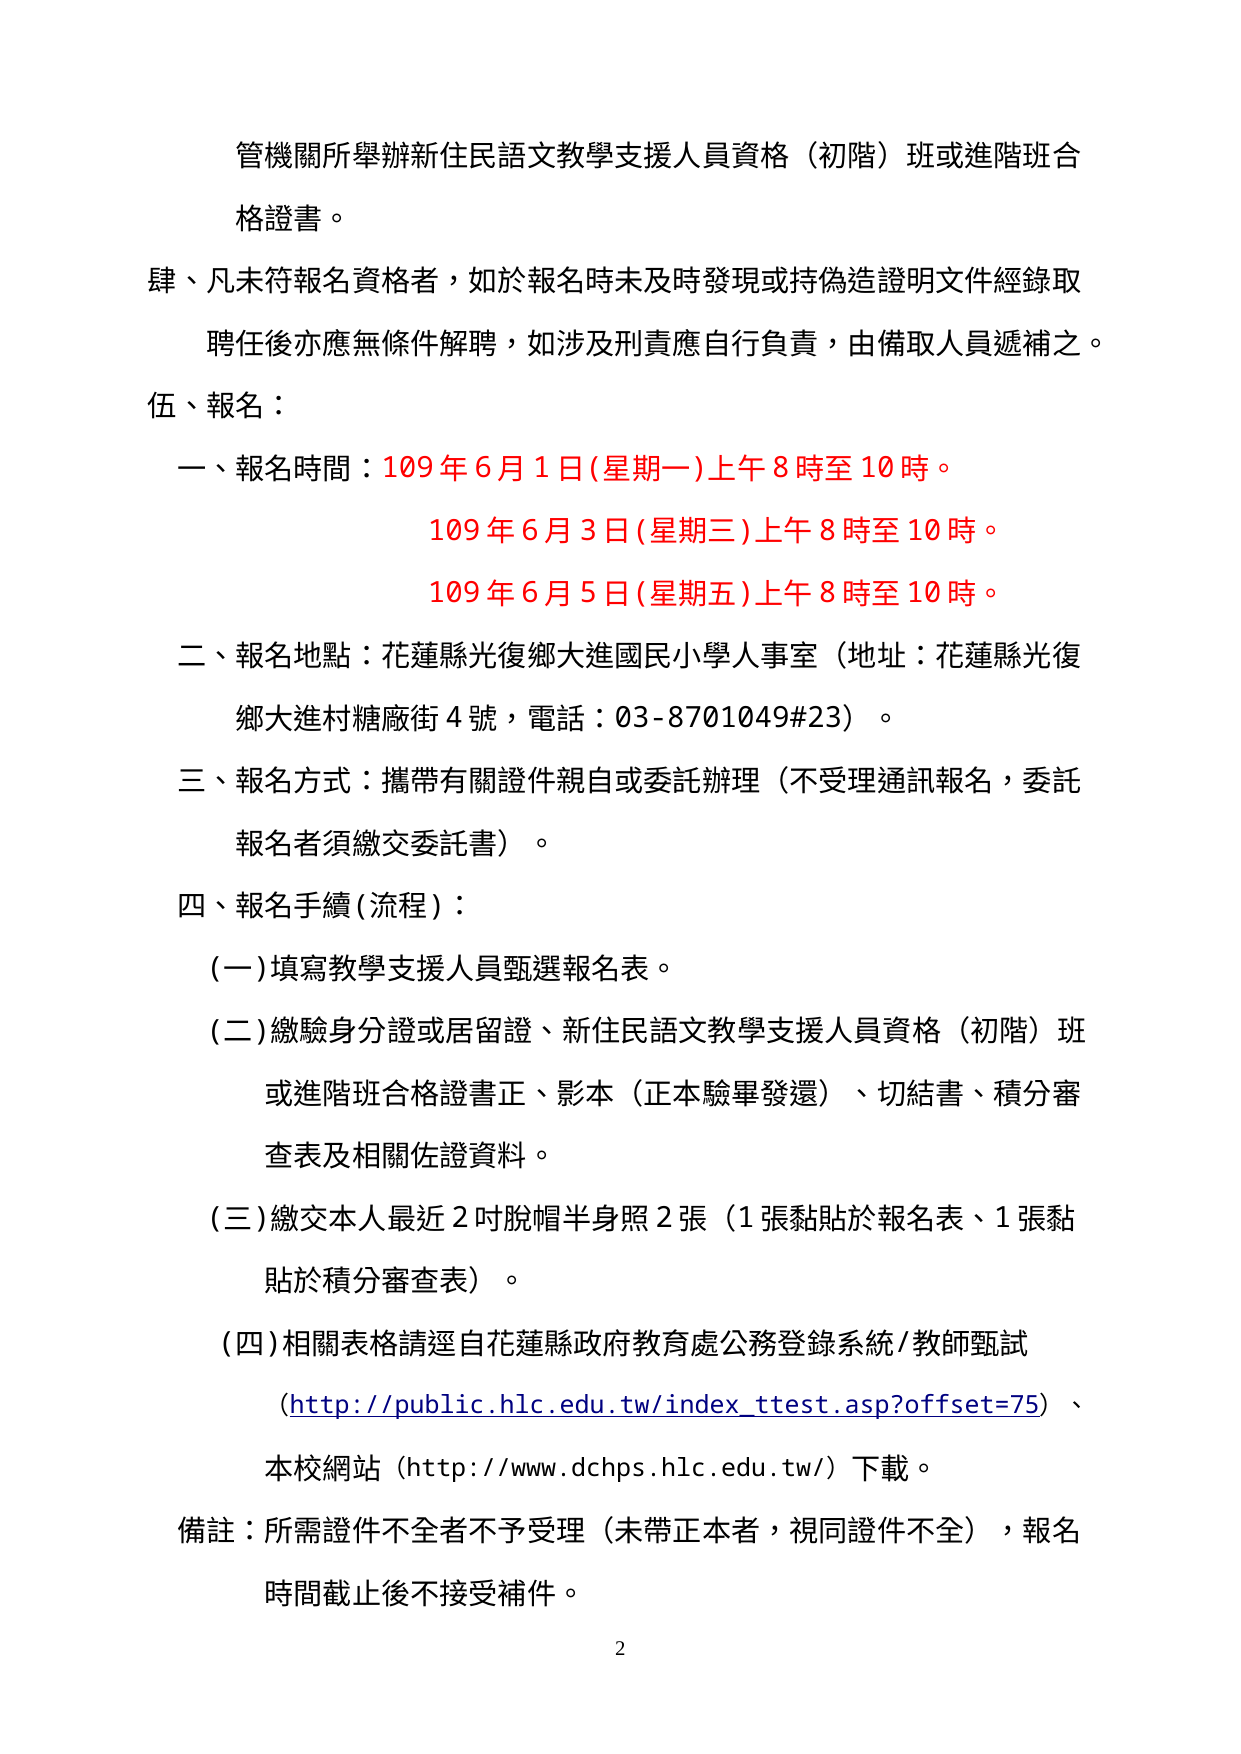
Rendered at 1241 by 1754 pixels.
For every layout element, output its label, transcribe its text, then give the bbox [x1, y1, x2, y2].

text (四)相關表格請逕自花蓮縣政府教育處公務登錄系統/教師甄試（http://public.hlc.edu.tw/index_ttest.asp?offset=75）、本校網站（http://www.dchps.hlc.edu.tw/）下載。 [148, 1300, 1092, 1487]
text 肆、凡未符報名資格者，如於報名時未及時發現或持偽造證明文件經錄取聘任後亦應無條件解聘，如涉及刑責應自行負責，由備取人員遞補之。 [148, 237, 1092, 362]
text (一)填寫教學支援人員甄選報名表。 [148, 925, 1092, 987]
text 109年6月3日(星期三)上午8時至10時。 [148, 487, 1092, 550]
text (二)繳驗身分證或居留證、新住民語文教學支援人員資格（初階）班或進階班合格證書正、影本（正本驗畢發還）、切結書、積分審查表及相關佐證資料。 [148, 987, 1092, 1175]
text 四、報名手續(流程)： [148, 862, 1092, 925]
text (三)繳交本人最近2吋脫帽半身照2張（1張黏貼於報名表、1張黏貼於積分審查表）。 [148, 1175, 1092, 1300]
text 109年6月5日(星期五)上午8時至10時。 [148, 550, 1092, 612]
text 二、報名地點：花蓮縣光復鄉大進國民小學人事室（地址：花蓮縣光復鄉大進村糖廠街4號，電話：03-8701049#23）。 [148, 612, 1092, 737]
text 一、報名時間：109年6月1日(星期一)上午8時至10時。 [148, 425, 1092, 487]
text 備註：所需證件不全者不予受理（未帶正本者，視同證件不全），報名時間截止後不接受補件。 [148, 1487, 1092, 1612]
text 伍、報名： [148, 362, 1092, 425]
text 管機關所舉辦新住民語文教學支援人員資格（初階）班或進階班合格證書。 [148, 112, 1092, 237]
text 三、報名方式：攜帶有關證件親自或委託辦理（不受理通訊報名，委託報名者須繳交委託書）。 [148, 737, 1092, 862]
